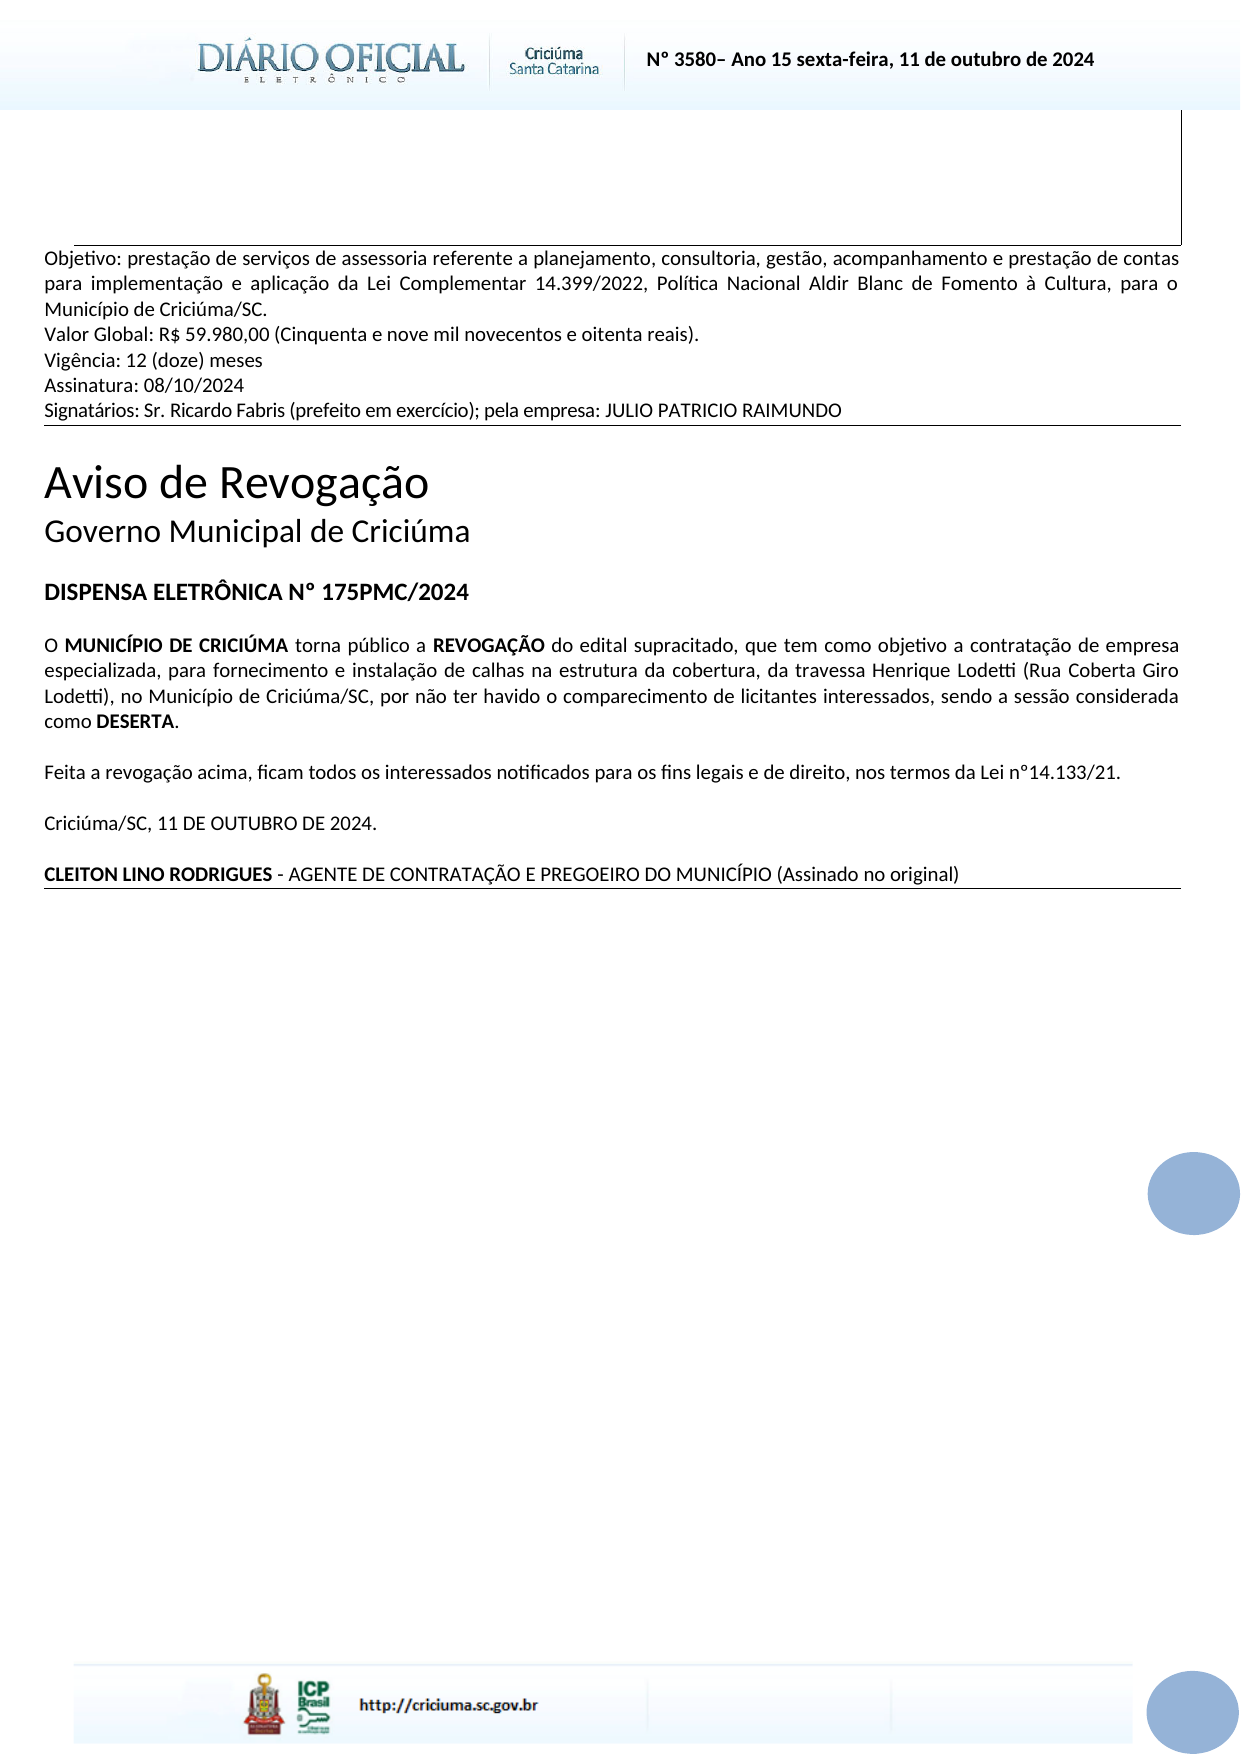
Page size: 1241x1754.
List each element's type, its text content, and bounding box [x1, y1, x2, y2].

text CLEITON LINO RODRIGUES - AGENTE DE CONTRATAÇÃO E PREGOEIRO DO MUNICÍPIO (Assinado no original) [44, 861, 1181, 888]
text Aviso de Revogação [44, 452, 1181, 510]
text Feita a revogação acima, ficam todos os interessados notificados para os fins legais e de direito, nos termos da Lei nº14.133/21. [44, 759, 1181, 785]
text Valor Global: R$ 59.980,00 (Cinquenta e nove mil novecentos e oitenta reais). [44, 321, 1181, 347]
text Governo Municipal de Criciúma [44, 510, 1181, 551]
text DISPENSA ELETRÔNICA Nº 175PMC/2024 [44, 576, 1181, 607]
text O MUNICÍPIO DE CRICIÚMA torna público a REVOGAÇÃO do edital supracitado, que tem como objetivo a contratação de empresa especializada, para fornecimento e instalação de calhas na estrutura da cobertura, da travessa Henrique Lodetti (Rua Coberta Giro Lodetti), no Município de Criciúma/SC, por não ter havido o comparecimento de licitantes interessados, sendo a sessão considerada como DESERTA. [44, 632, 1181, 734]
text Objetivo: prestação de serviços de assessoria referente a planejamento, consultoria, gestão, acompanhamento e prestação de contas para implementação e aplicação da Lei Complementar 14.399/2022, Política Nacional Aldir Blanc de Fomento à Cultura, para o Município de Criciúma/SC. [44, 245, 1181, 321]
text Signatários: Sr. Ricardo Fabris (prefeito em exercício); pela empresa: JULIO PATRICIO RAIMUNDO [44, 398, 1181, 425]
text Criciúma/SC, 11 DE OUTUBRO DE 2024. [44, 810, 1181, 836]
text Assinatura: 08/10/2024 [44, 372, 1181, 398]
text Vigência: 12 (doze) meses [44, 347, 1181, 372]
